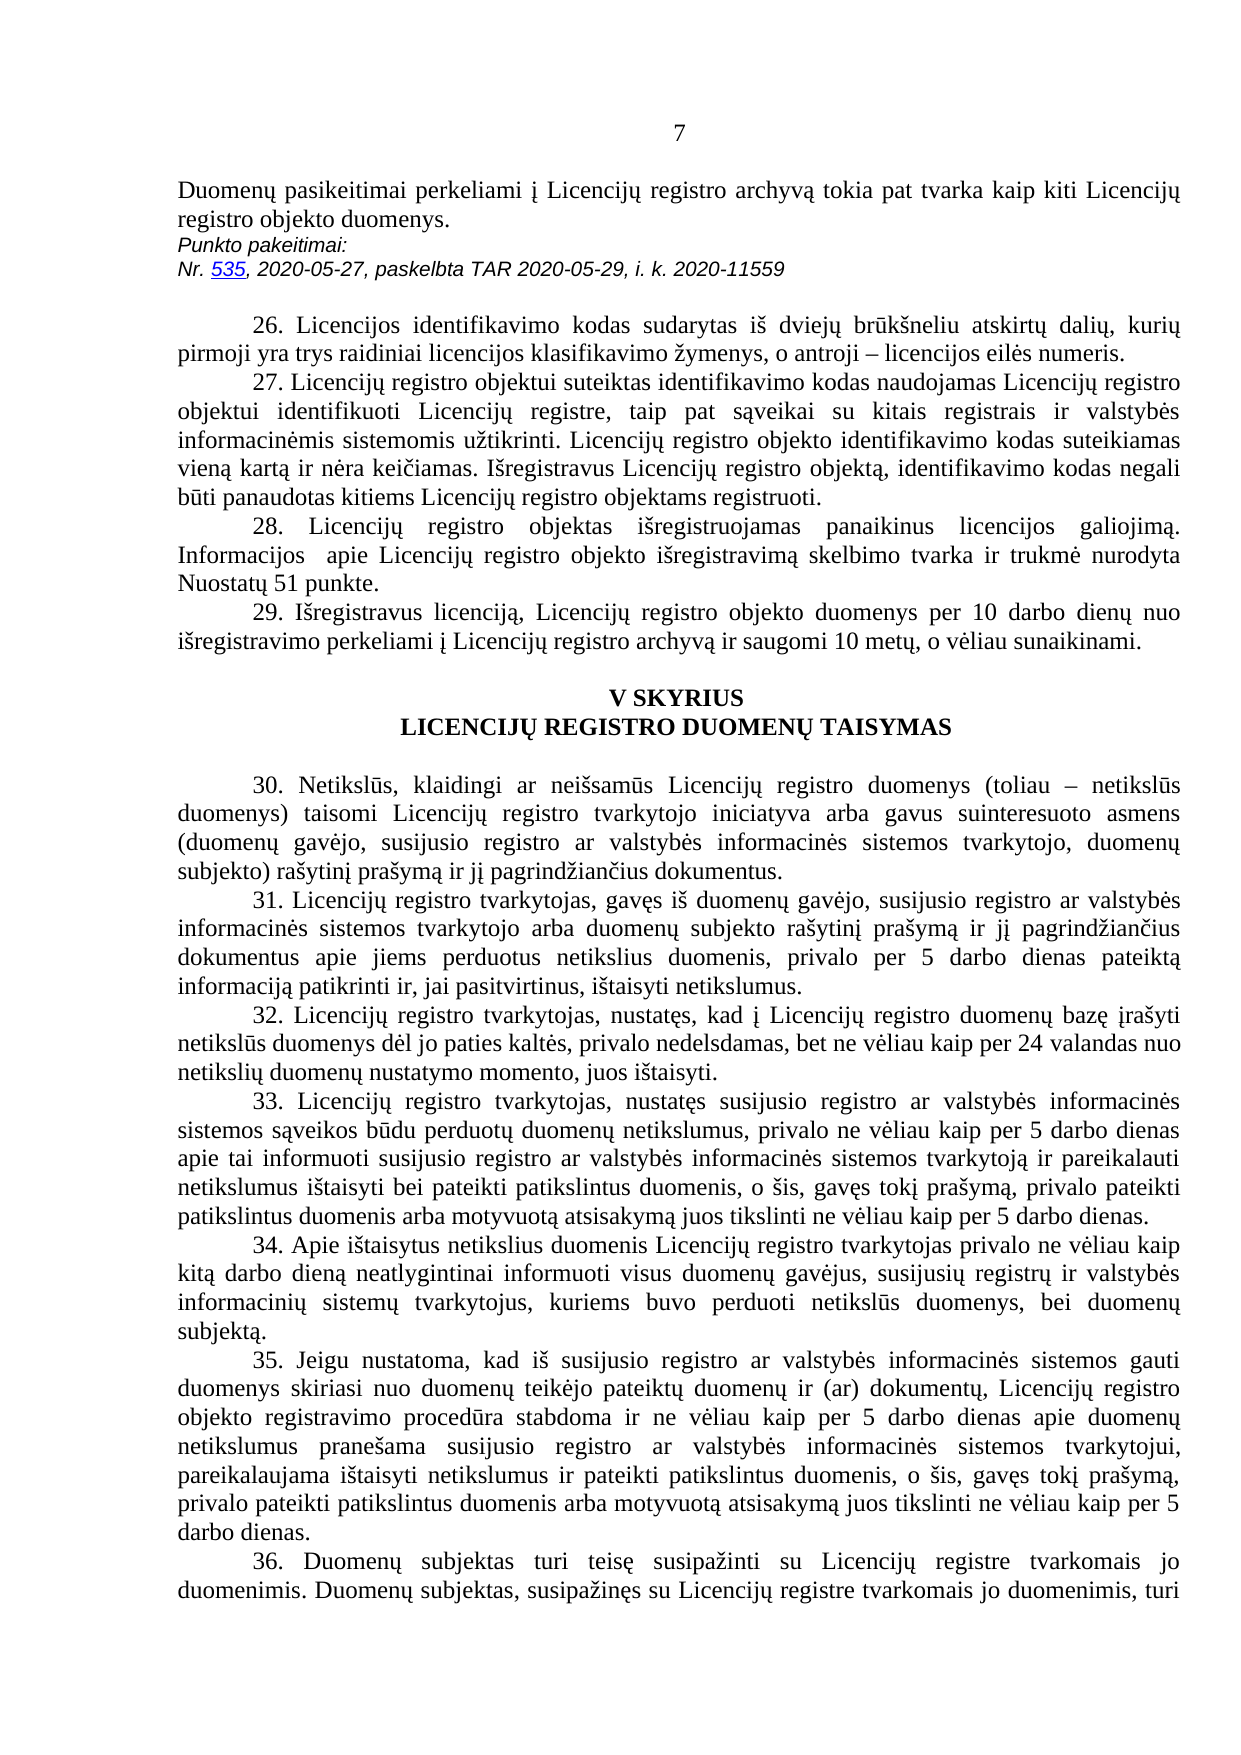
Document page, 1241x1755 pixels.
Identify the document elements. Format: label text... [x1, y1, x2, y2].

text 29. Išregistravus licenciją, Licencijų registro objekto duomenys per 10 darbo dienų nuo išregistravimo perkeliami į Licencijų registro archyvą ir saugomi 10 metų, o vėliau sunaikinami. [177, 597, 1181, 655]
text 28. Licencijų registro objektas išregistruojamas panaikinus licencijos galiojimą. Informacijos apie Licencijų registro objekto išregistravimą skelbimo tvarka ir trukmė nurodyta Nuostatų 51 punkte. [177, 511, 1181, 597]
text Nr. 535, 2020-05-27, paskelbta TAR 2020-05-29, i. k. 2020-11559 [177, 257, 1181, 281]
text 34. Apie ištaisytus netikslius duomenis Licencijų registro tvarkytojas privalo ne vėliau kaip kitą darbo dieną neatlygintinai informuoti visus duomenų gavėjus, susijusių registrų ir valstybės informacinių sistemų tvarkytojus, kuriems buvo perduoti netikslūs duomenys, bei duomenų subjektą. [177, 1230, 1181, 1345]
text 36. Duomenų subjektas turi teisę susipažinti su Licencijų registre tvarkomais jo duomenimis. Duomenų subjektas, susipažinęs su Licencijų registre tvarkomais jo duomenimis, turi [177, 1546, 1181, 1603]
text 30. Netikslūs, klaidingi ar neišsamūs Licencijų registro duomenys (toliau – netikslūs duomenys) taisomi Licencijų registro tvarkytojo iniciatyva arba gavus suinteresuoto asmens (duomenų gavėjo, susijusio registro ar valstybės informacinės sistemos tvarkytojo, duomenų subjekto) rašytinį prašymą ir jį pagrindžiančius dokumentus. [177, 770, 1181, 885]
text Duomenų pasikeitimai perkeliami į Licencijų registro archyvą tokia pat tvarka kaip kiti Licencijų registro objekto duomenys. [177, 176, 1181, 233]
text V SKYRIUS [177, 683, 1181, 712]
text 35. Jeigu nustatoma, kad iš susijusio registro ar valstybės informacinės sistemos gauti duomenys skiriasi nuo duomenų teikėjo pateiktų duomenų ir (ar) dokumentų, Licencijų registro objekto registravimo procedūra stabdoma ir ne vėliau kaip per 5 darbo dienas apie duomenų netikslumus pranešama susijusio registro ar valstybės informacinės sistemos tvarkytojui, pareikalaujama ištaisyti netikslumus ir pateikti patikslintus duomenis, o šis, gavęs tokį prašymą, privalo pateikti patikslintus duomenis arba motyvuotą atsisakymą juos tikslinti ne vėliau kaip per 5 darbo dienas. [177, 1345, 1181, 1546]
text 27. Licencijų registro objektui suteiktas identifikavimo kodas naudojamas Licencijų registro objektui identifikuoti Licencijų registre, taip pat sąveikai su kitais registrais ir valstybės informacinėmis sistemomis užtikrinti. Licencijų registro objekto identifikavimo kodas suteikiamas vieną kartą ir nėra keičiamas. Išregistravus Licencijų registro objektą, identifikavimo kodas negali būti panaudotas kitiems Licencijų registro objektams registruoti. [177, 367, 1181, 511]
text 26. Licencijos identifikavimo kodas sudarytas iš dviejų brūkšneliu atskirtų dalių, kurių pirmoji yra trys raidiniai licencijos klasifikavimo žymenys, o antroji – licencijos eilės numeris. [177, 310, 1181, 367]
text 31. Licencijų registro tvarkytojas, gavęs iš duomenų gavėjo, susijusio registro ar valstybės informacinės sistemos tvarkytojo arba duomenų subjekto rašytinį prašymą ir jį pagrindžiančius dokumentus apie jiems perduotus netikslius duomenis, privalo per 5 darbo dienas pateiktą informaciją patikrinti ir, jai pasitvirtinus, ištaisyti netikslumus. [177, 885, 1181, 1000]
text Punkto pakeitimai: [177, 233, 1181, 257]
text 33. Licencijų registro tvarkytojas, nustatęs susijusio registro ar valstybės informacinės sistemos sąveikos būdu perduotų duomenų netikslumus, privalo ne vėliau kaip per 5 darbo dienas apie tai informuoti susijusio registro ar valstybės informacinės sistemos tvarkytoją ir pareikalauti netikslumus ištaisyti bei pateikti patikslintus duomenis, o šis, gavęs tokį prašymą, privalo pateikti patikslintus duomenis arba motyvuotą atsisakymą juos tikslinti ne vėliau kaip per 5 darbo dienas. [177, 1086, 1181, 1230]
text LICENCIJŲ rEGISTRO DUOMENŲ TAISYMAS [177, 712, 1181, 741]
text 32. Licencijų registro tvarkytojas, nustatęs, kad į Licencijų registro duomenų bazę įrašyti netikslūs duomenys dėl jo paties kaltės, privalo nedelsdamas, bet ne vėliau kaip per 24 valandas nuo netikslių duomenų nustatymo momento, juos ištaisyti. [177, 1000, 1181, 1086]
